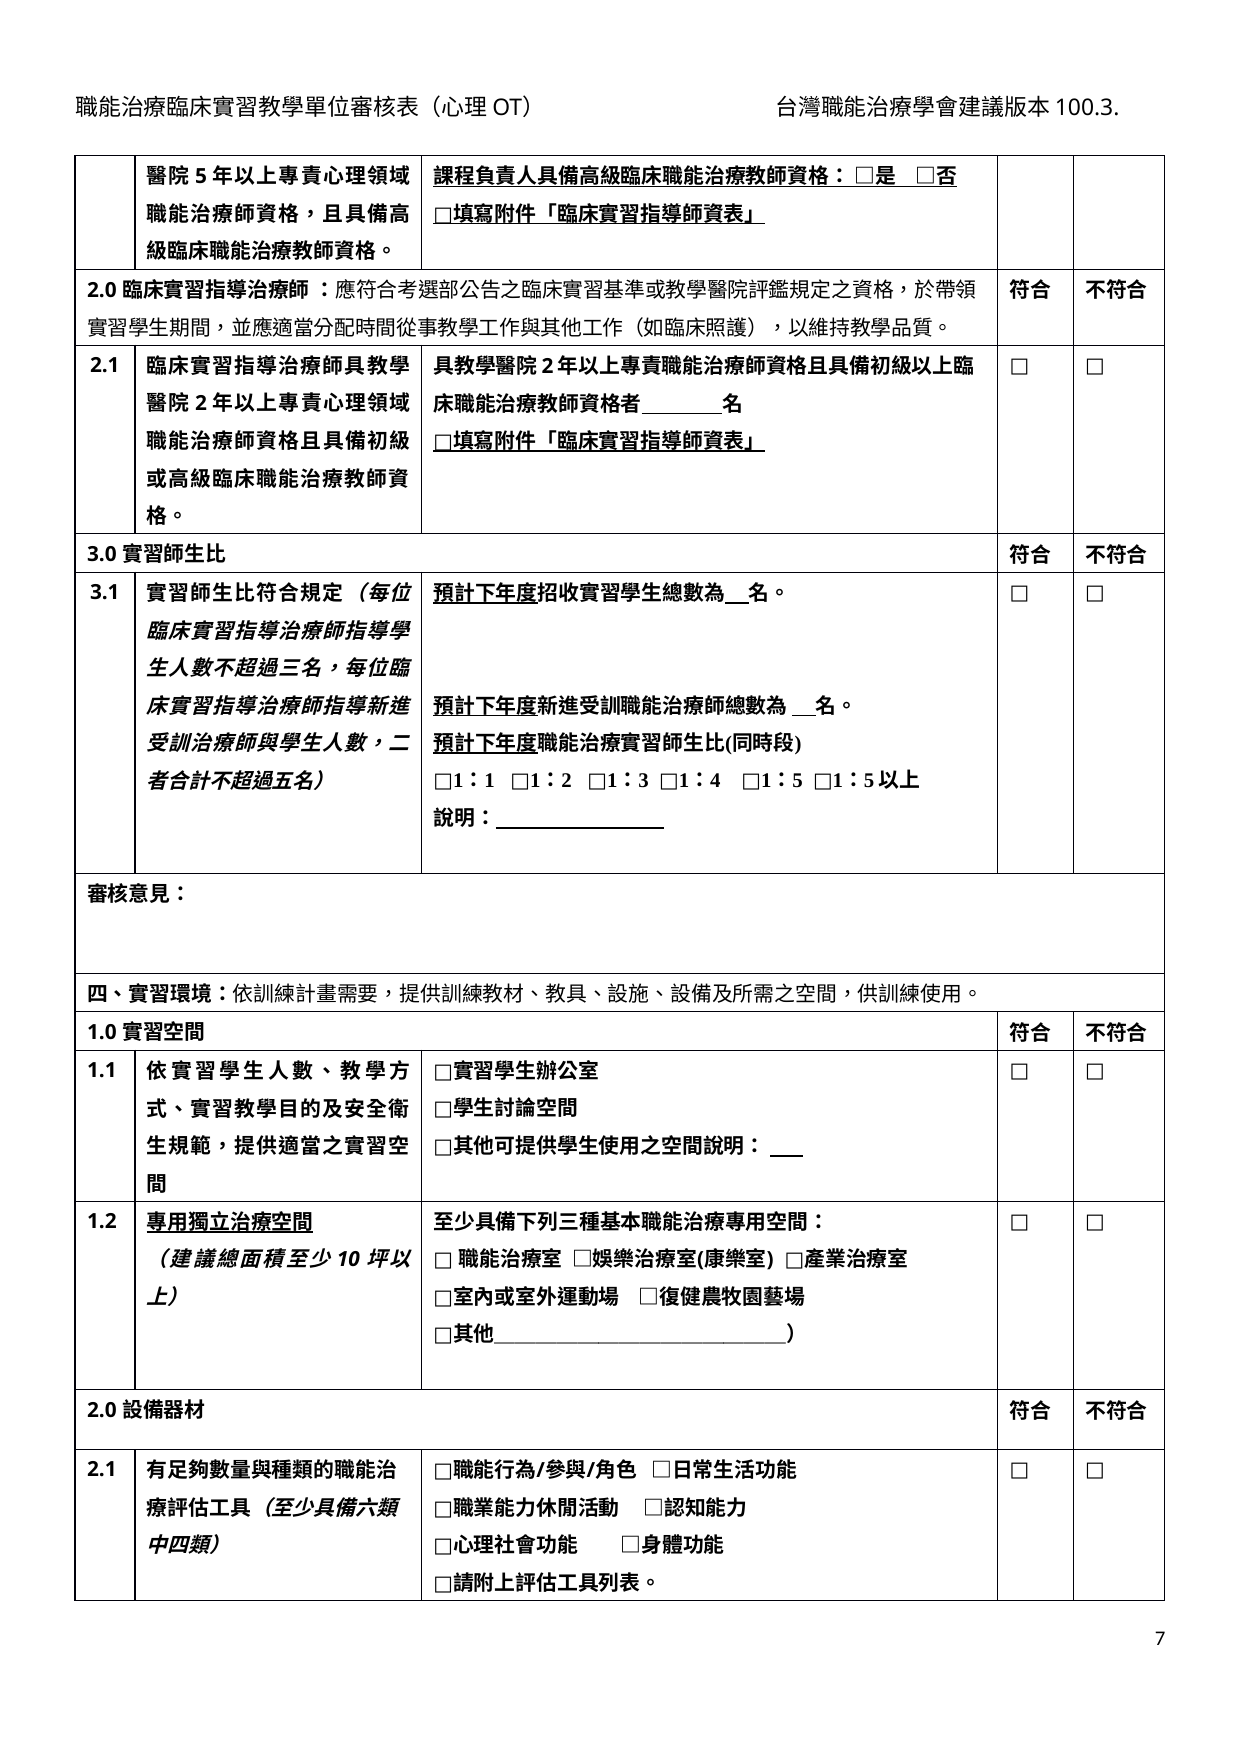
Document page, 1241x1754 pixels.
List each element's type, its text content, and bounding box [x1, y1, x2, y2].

table_cell 3.1 [76, 573, 134, 873]
table_cell □ [1074, 573, 1164, 873]
table_cell 2.0 臨床實習指導治療師 ：應符合考選部公告之臨床實習基準或教學醫院評鑑規定之資格，於帶領實習學生期間，並應適當分配時間從事教學工作與其他工作（如臨床照護），以維持教學品質。 [76, 270, 997, 344]
table_cell 1.0 實習空間 [76, 1012, 997, 1049]
table_cell 2.1 [76, 346, 134, 533]
table_cell 臨床實習指導治療師具教學醫院2年以上專責心理領域職能治療師資格且具備初級或高級臨床職能治療教師資格。 [136, 346, 421, 533]
table_cell 1.1 [76, 1051, 134, 1201]
table_cell 審核意見： [76, 874, 1164, 972]
table_cell 不符合 [1074, 1390, 1164, 1449]
table_cell 符合 [998, 534, 1073, 572]
table_cell 四、實習環境：依訓練計畫需要，提供訓練教材、教具、設施、設備及所需之空間，供訓練使用。 [76, 974, 1164, 1011]
table_cell □實習學生辦公室 □學生討論空間 □其他可提供學生使用之空間說明： [422, 1051, 997, 1201]
table_cell □ [998, 1051, 1073, 1201]
table_cell 2.0 設備器材 [76, 1390, 997, 1449]
table_cell 1.2 [76, 1202, 134, 1389]
table_cell [998, 156, 1073, 268]
table_cell □ [998, 1202, 1073, 1389]
table_cell □ [1074, 1202, 1164, 1389]
table_cell [76, 156, 134, 268]
table_cell □ [998, 573, 1073, 873]
table_cell 不符合 [1074, 534, 1164, 572]
table_cell 具教學醫院2年以上專責職能治療師資格且具備初級以上臨床職能治療教師資格者 名 □填寫附件「臨床實習指導師資表」 [422, 346, 997, 533]
table_cell 3.0 實習師生比 [76, 534, 997, 572]
table_cell 符合 [998, 1012, 1073, 1049]
table_cell □ [998, 1450, 1073, 1600]
table_cell □ [1074, 1450, 1164, 1600]
table_cell [1074, 156, 1164, 268]
table_cell 實習師生比符合規定（每位臨床實習指導治療師指導學生人數不超過三名，每位臨床實習指導治療師指導新進受訓治療師與學生人數，二者合計不超過五名） [136, 573, 421, 873]
table_cell 專用獨立治療空間 （建議總面積至少10坪以上） [136, 1202, 421, 1389]
table_cell 不符合 [1074, 1012, 1164, 1049]
table_cell 醫院5年以上專責心理領域職能治療師資格，且具備高級臨床職能治療教師資格。 [136, 156, 421, 268]
table_cell □ [1074, 346, 1164, 533]
table_cell □ [998, 346, 1073, 533]
table_cell □職能行為/參與/角色 □日常生活功能 □職業能力休閒活動 □認知能力 □心理社會功能 □身體功能 □請附上評估工具列表。 [422, 1450, 997, 1600]
table_cell 依實習學生人數、教學方式、實習教學目的及安全衛生規範，提供適當之實習空間 [136, 1051, 421, 1201]
table_cell 2.1 [76, 1450, 134, 1600]
table_cell 符合 [998, 1390, 1073, 1449]
table_cell 符合 [998, 270, 1073, 344]
table_cell 課程負責人具備高級臨床職能治療教師資格： □是 □否 □填寫附件「臨床實習指導師資表」 [422, 156, 997, 268]
table_cell 不符合 [1074, 270, 1164, 344]
table_cell 預計下年度招收實習學生總數為 名。 預計下年度新進受訓職能治療師總數為 名。 預計下年度職能治療實習師生比(同時段) □1：1 □1：2 □1：3 □1：4 □1：5 □1：5以上 說明： [422, 573, 997, 873]
table_cell 有足夠數量與種類的職能治療評估工具（至少具備六類中四類） [136, 1450, 421, 1600]
table_cell 至少具備下列三種基本職能治療專用空間： □ 職能治療室 □娛樂治療室(康樂室) □產業治療室 □室內或室外運動場 □復健農牧園藝場 □其他＿＿＿＿＿＿＿＿＿＿＿＿＿＿） [422, 1202, 997, 1389]
table_cell □ [1074, 1051, 1164, 1201]
